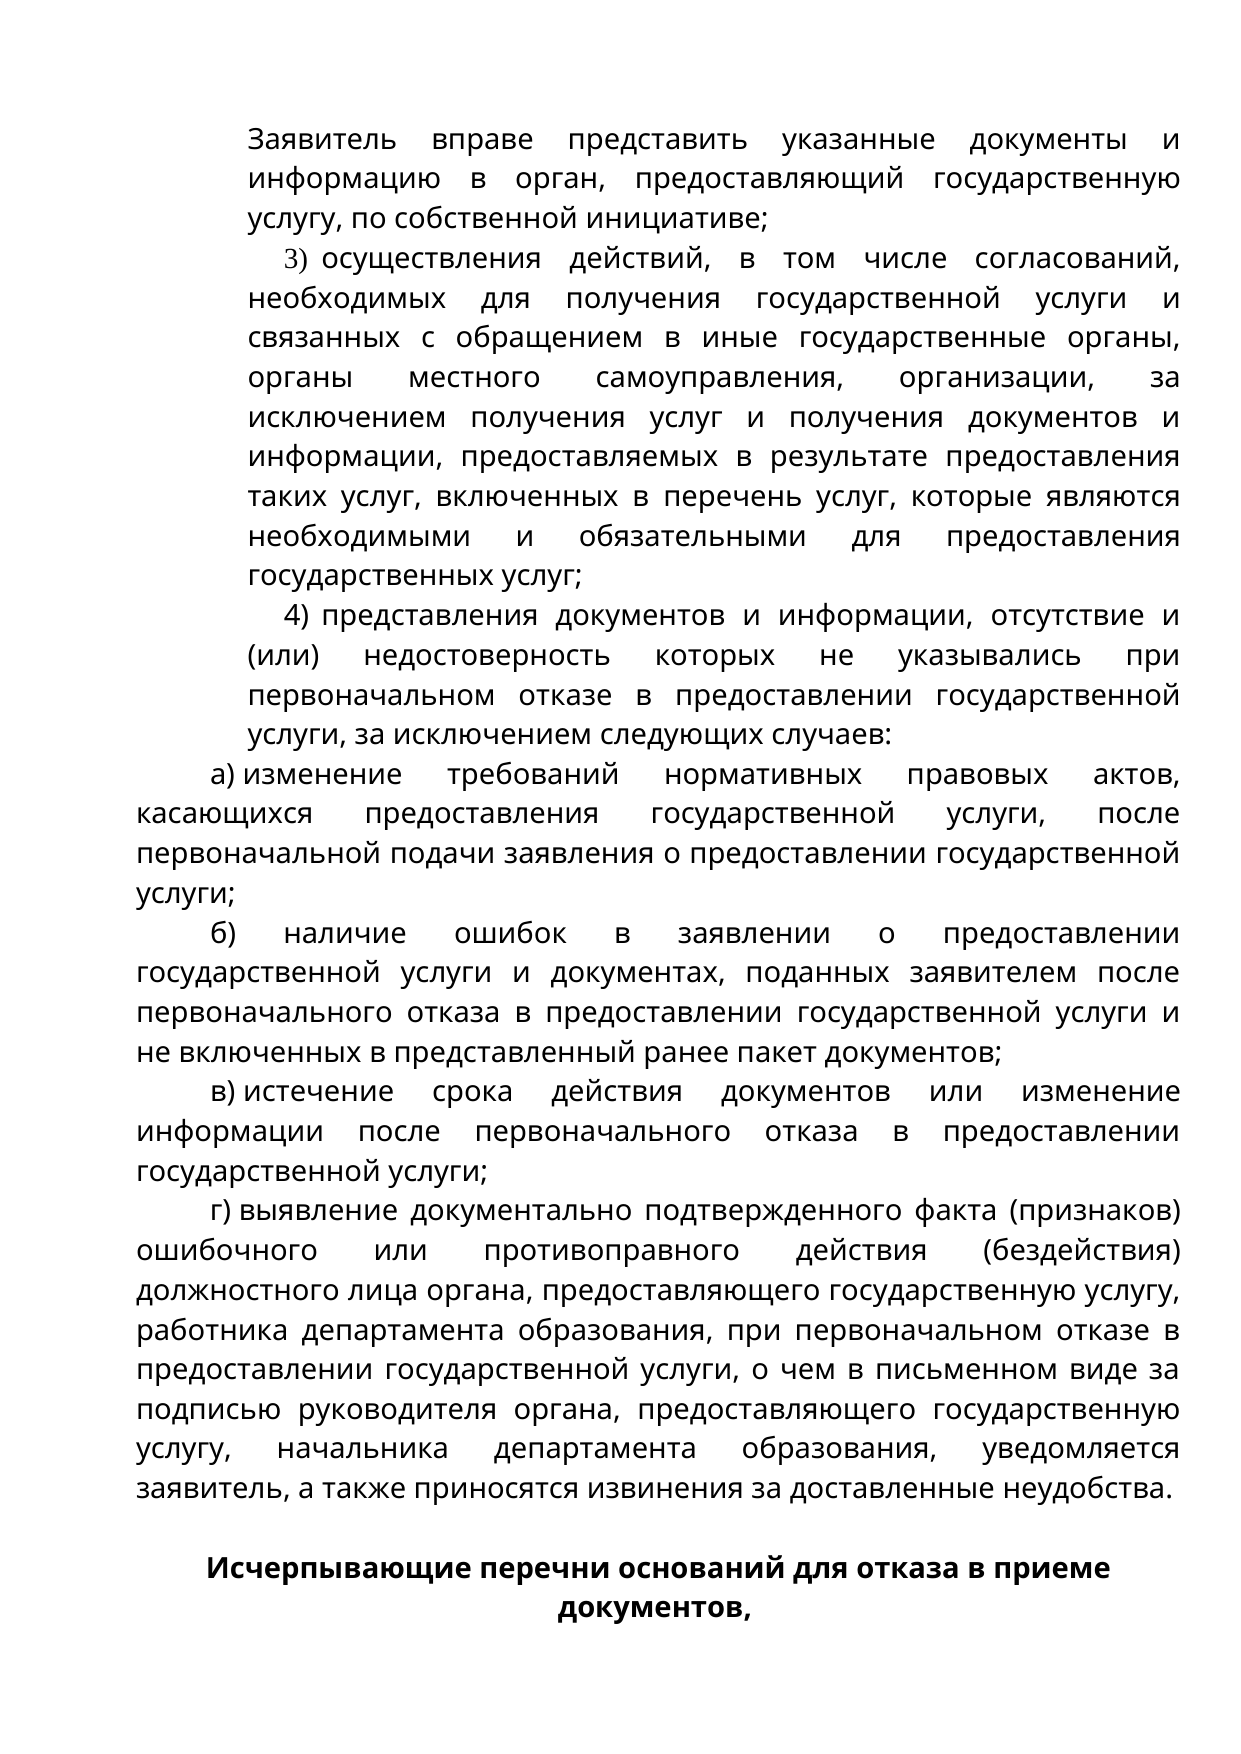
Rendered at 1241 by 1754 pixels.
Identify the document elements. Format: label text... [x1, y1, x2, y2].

list осуществления действий, в том числе согласований, необходимых для получения государственной услуги и связанных с обращением в иные государственные органы, органы местного самоуправления, организации, за исключением получения услуг и получения документов и информации, предоставляемых в результате предоставления таких услуг, включенных в перечень услуг, которые являются необходимыми и обязательными для предоставления государственных услуг; [210, 237, 1181, 594]
list представления документов и информации, отсутствие и (или) недостоверность которых не указывались при первоначальном отказе в предоставлении государственной услуги, за исключением следующих случаев: [210, 594, 1181, 753]
text Исчерпывающие перечни оснований для отказа в приеме документов, [136, 1547, 1181, 1626]
list Заявитель вправе представить указанные документы и информацию в орган, предоставляющий государственную услугу, по собственной инициативе; [210, 118, 1181, 237]
text а) изменение требований нормативных правовых актов, касающихся предоставления государственной услуги, после первоначальной подачи заявления о предоставлении государственной услуги; [136, 753, 1181, 912]
text г) выявление документально подтвержденного факта (признаков) ошибочного или противоправного действия (бездействия) должностного лица органа, предоставляющего государственную услугу, работника департамента образования, при первоначальном отказе в предоставлении государственной услуги, о чем в письменном виде за подписью руководителя органа, предоставляющего государственную услугу, начальника департамента образования, уведомляется заявитель, а также приносятся извинения за доставленные неудобства. [136, 1190, 1181, 1507]
text б) наличие ошибок в заявлении о предоставлении государственной услуги и документах, поданных заявителем после первоначального отказа в предоставлении государственной услуги и не включенных в представленный ранее пакет документов; [136, 912, 1181, 1071]
text в) истечение срока действия документов или изменение информации после первоначального отказа в предоставлении государственной услуги; [136, 1071, 1181, 1190]
